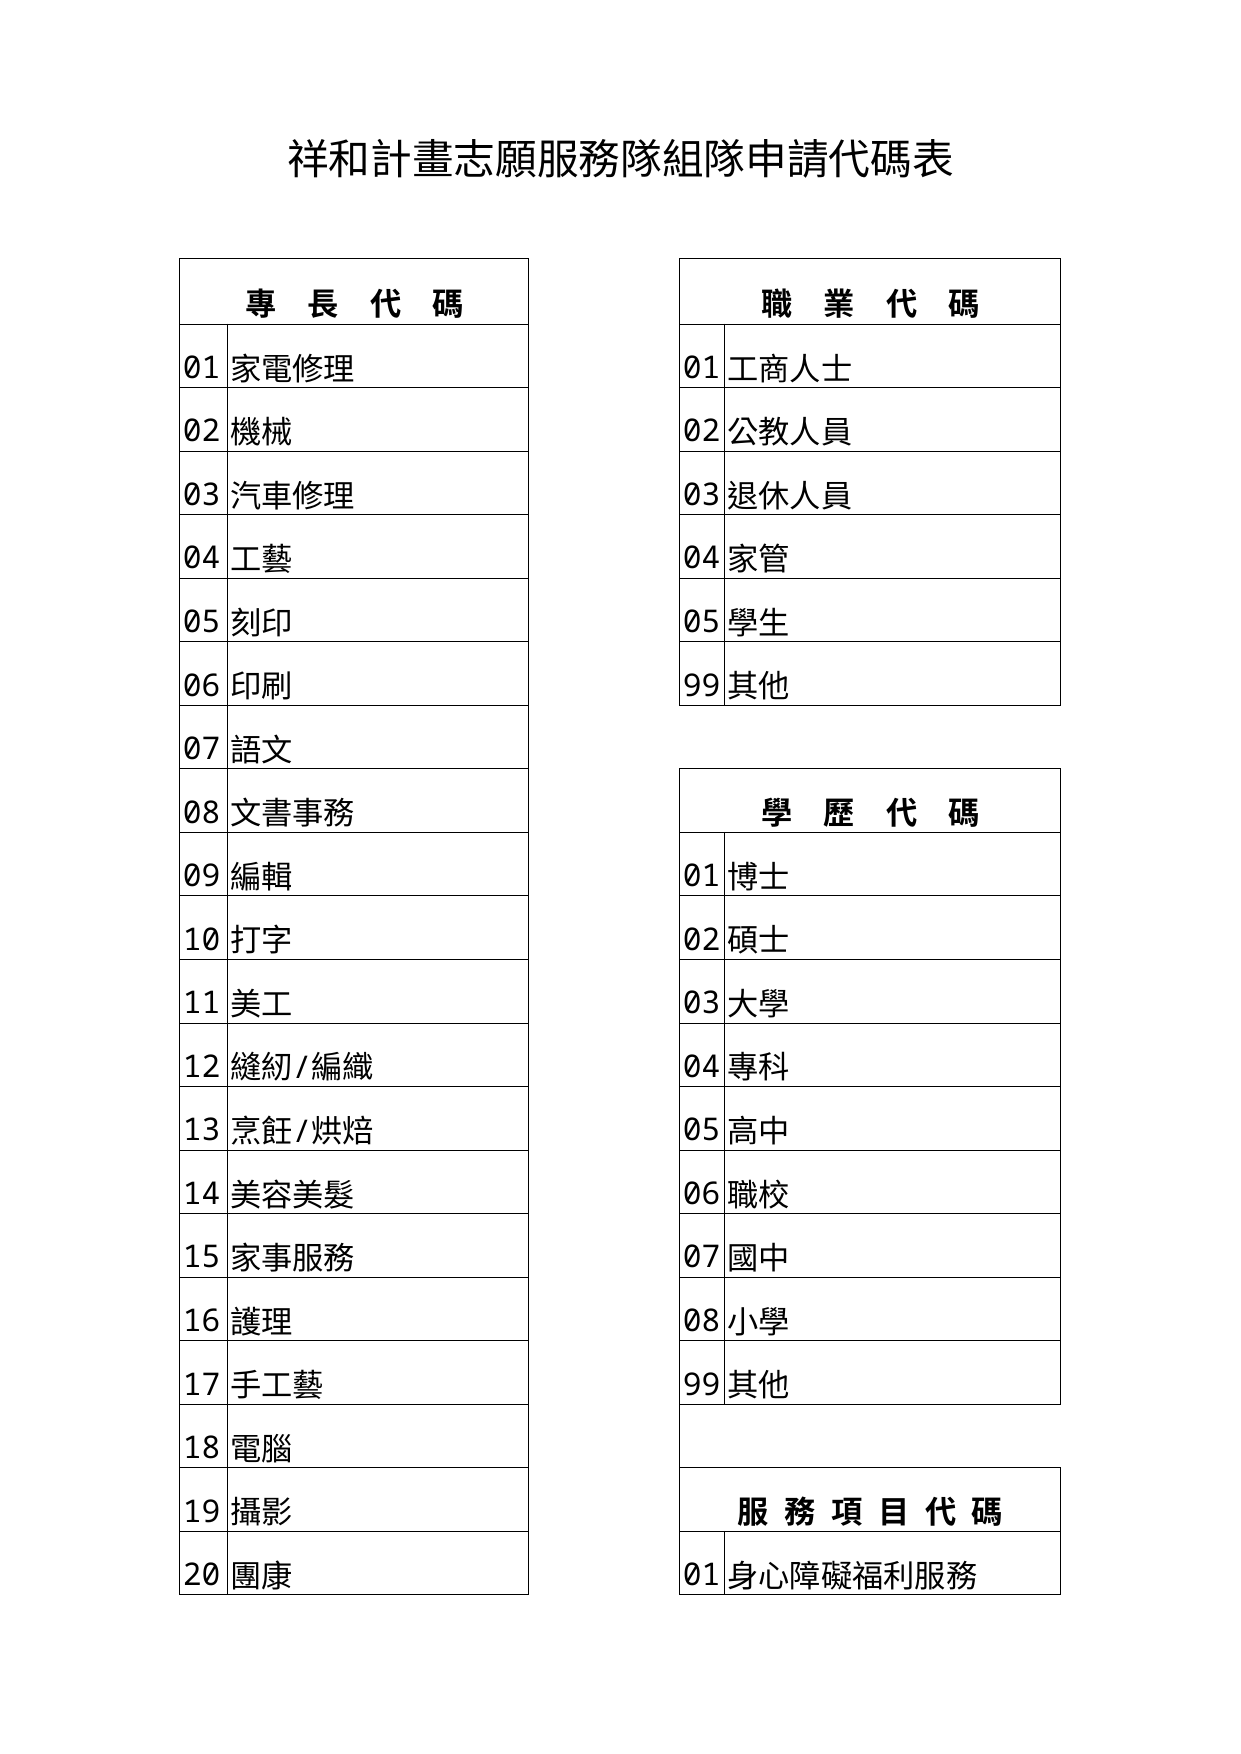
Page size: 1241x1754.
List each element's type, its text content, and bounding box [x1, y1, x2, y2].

table_cell 烹飪/烘焙 [228, 1087, 528, 1149]
table_cell 身心障礙福利服務 [725, 1532, 1060, 1594]
table_cell 攝影 [228, 1468, 528, 1531]
table_cell 06 [680, 1151, 724, 1213]
table_cell [529, 768, 679, 1594]
table_cell 02 [180, 388, 227, 451]
table_cell 文書事務 [228, 769, 528, 832]
table_cell 09 [180, 833, 227, 895]
table_cell 20 [180, 1532, 227, 1594]
table_cell 手工藝 [228, 1341, 528, 1404]
table_cell 01 [180, 325, 227, 387]
table_cell 學 歷 代 碼 [680, 769, 1060, 832]
table_cell 07 [180, 706, 227, 768]
table_cell 02 [680, 388, 724, 451]
table_cell 05 [680, 1087, 724, 1149]
table_cell 碩士 [725, 896, 1060, 959]
table_cell 06 [180, 642, 227, 705]
table_cell 家事服務 [228, 1214, 528, 1277]
table_cell 汽車修理 [228, 452, 528, 514]
table_cell 大學 [725, 960, 1060, 1022]
table_cell 10 [180, 896, 227, 959]
table_cell 11 [180, 960, 227, 1022]
text 祥和計畫志願服務隊組隊申請代碼表 [118, 114, 1122, 177]
table_cell 電腦 [228, 1405, 528, 1467]
table_cell 服 務 項 目 代 碼 [680, 1468, 1060, 1531]
table_cell 17 [180, 1341, 227, 1404]
table_cell 其他 [725, 642, 1060, 705]
table_cell 家電修理 [228, 325, 528, 387]
table_header 職 業 代 碼 [680, 259, 1060, 323]
table_cell 12 [180, 1024, 227, 1086]
table_cell 19 [180, 1468, 227, 1531]
table_cell 04 [680, 1024, 724, 1086]
table_cell [724, 706, 1060, 768]
table_cell 護理 [228, 1278, 528, 1340]
table_cell 家管 [725, 515, 1060, 578]
table_cell 機械 [228, 388, 528, 451]
table_cell 打字 [228, 896, 528, 959]
table_cell 國中 [725, 1214, 1060, 1277]
table_cell 縫紉/編織 [228, 1024, 528, 1086]
table_cell 03 [180, 452, 227, 514]
table_cell 印刷 [228, 642, 528, 705]
table_cell 99 [680, 642, 724, 705]
table_cell 04 [180, 515, 227, 578]
table_cell 職校 [725, 1151, 1060, 1213]
table_cell 美工 [228, 960, 528, 1022]
table_cell 編輯 [228, 833, 528, 895]
table_cell 01 [680, 833, 724, 895]
table_cell 語文 [228, 706, 528, 768]
table_cell 其他 [725, 1341, 1060, 1404]
table_cell 01 [680, 325, 724, 387]
table_cell 14 [180, 1151, 227, 1213]
table_cell 小學 [725, 1278, 1060, 1340]
table_cell [680, 1405, 1060, 1467]
table_cell 學生 [725, 579, 1060, 641]
table_cell 15 [180, 1214, 227, 1277]
table_cell 18 [180, 1405, 227, 1467]
table_cell 高中 [725, 1087, 1060, 1149]
table_cell 工藝 [228, 515, 528, 578]
table_cell 02 [680, 896, 724, 959]
table_header 專 長 代 碼 [180, 259, 528, 323]
table_cell 16 [180, 1278, 227, 1340]
table_cell [680, 706, 724, 768]
table_cell 03 [680, 960, 724, 1022]
table_cell 99 [680, 1341, 724, 1404]
table_cell 04 [680, 515, 724, 578]
table_cell 刻印 [228, 579, 528, 641]
table_cell 退休人員 [725, 452, 1060, 514]
table_cell 05 [180, 579, 227, 641]
table_cell 03 [680, 452, 724, 514]
table_cell 08 [180, 769, 227, 832]
table_cell 01 [680, 1532, 724, 1594]
table_cell 08 [680, 1278, 724, 1340]
table_cell 博士 [725, 833, 1060, 895]
table_cell 公教人員 [725, 388, 1060, 451]
table_cell 美容美髮 [228, 1151, 528, 1213]
table_cell 13 [180, 1087, 227, 1149]
table_cell 專科 [725, 1024, 1060, 1086]
table_header [529, 258, 679, 705]
table_cell 團康 [228, 1532, 528, 1594]
table_cell 05 [680, 579, 724, 641]
table_cell 工商人士 [725, 325, 1060, 387]
table_cell [529, 705, 680, 768]
table_cell 07 [680, 1214, 724, 1277]
